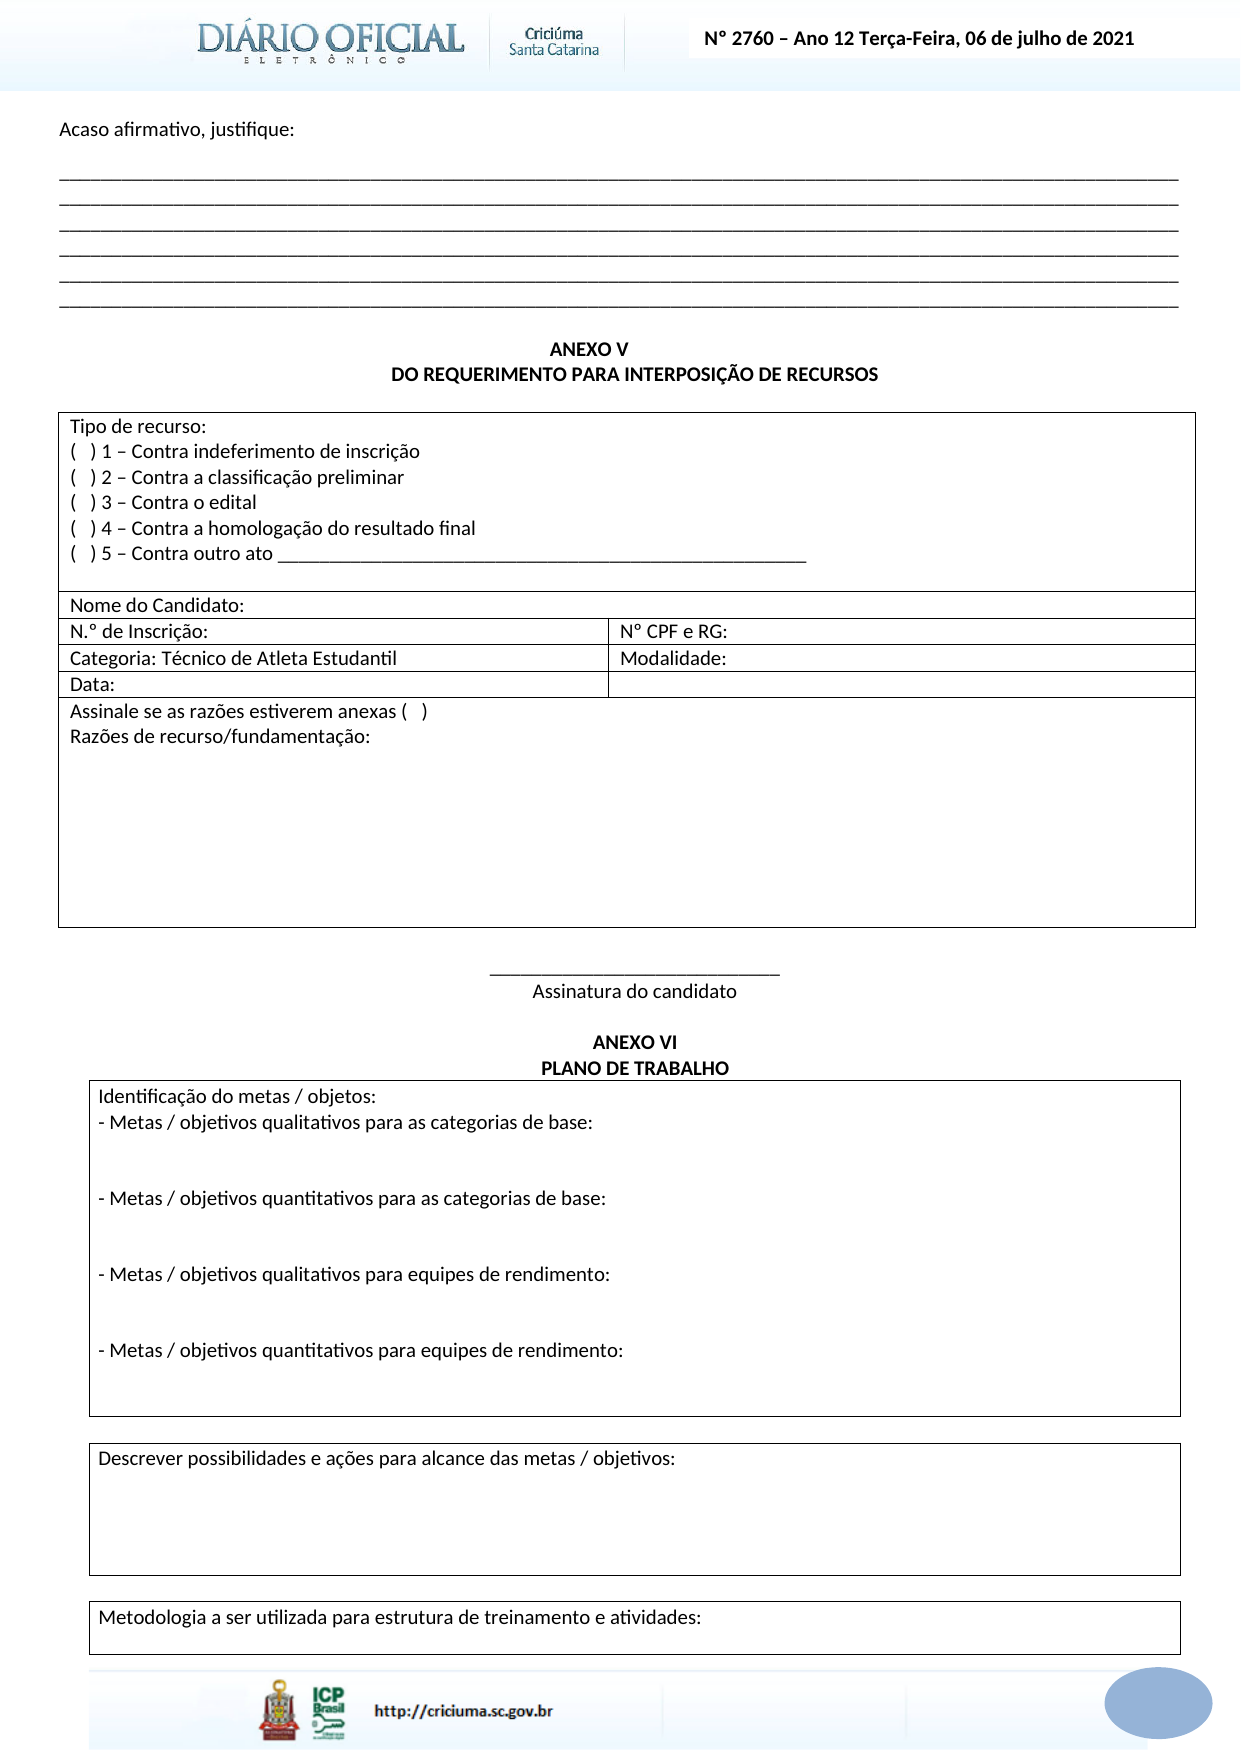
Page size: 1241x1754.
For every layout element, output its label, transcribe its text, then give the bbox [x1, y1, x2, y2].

text ANEXO VI [89, 1029, 1181, 1055]
table_cell Modalidade: [609, 645, 1195, 671]
table_cell Categoria: Técnico de Atleta Estudantil [59, 645, 608, 671]
table_cell Nº CPF e RG: [609, 619, 1195, 644]
text Acaso afirmativo, justifique: [59, 116, 1181, 141]
table_header Tipo de recurso: ( ) 1 – Contra indeferimento de inscrição ( ) 2 – Contra a classificação preliminar ( ) 3 – Contra o edital ( ) 4 – Contra a homologação do resultado final ( ) 5 – Contra outro ato ___________________________________________________ [59, 413, 1195, 591]
table_cell [609, 672, 1195, 697]
text ____________________________ [89, 953, 1181, 979]
table_cell N.º de Inscrição: [59, 619, 608, 644]
text ANEXO V [89, 336, 1181, 361]
table_cell Nome do Candidato: [59, 592, 1195, 618]
text - Metas / objetivos qualitativos para equipes de rendimento: [90, 1258, 1180, 1287]
text - Metas / objetivos quantitativos para as categorias de base: [90, 1182, 1180, 1211]
text - Metas / objetivos quantitativos para equipes de rendimento: [90, 1334, 1180, 1363]
text - Metas / objetivos qualitativos para as categorias de base: [90, 1106, 1180, 1134]
text ________________________________________________________________________________________________________________________________________________________________________________________________________________________________________________________________________________________________________________________________________________________________________________________________________________________________________________________________________________________________________________________________________________________________________________________________________________________________________________________________________ [59, 158, 1181, 311]
text DO REQUERIMENTO PARA INTERPOSIÇÃO DE RECURSOS [89, 361, 1181, 387]
text Identificação do metas / objetos: [90, 1081, 1180, 1106]
text PLANO DE TRABALHO [89, 1055, 1181, 1080]
text Metodologia a ser utilizada para estrutura de treinamento e atividades: [90, 1602, 1180, 1630]
table_cell Assinale se as razões estiverem anexas ( ) Razões de recurso/fundamentação: [59, 698, 1195, 927]
text Descrever possibilidades e ações para alcance das metas / objetivos: [90, 1444, 1180, 1471]
text Assinatura do candidato [89, 979, 1181, 1004]
table_cell Data: [59, 672, 608, 697]
